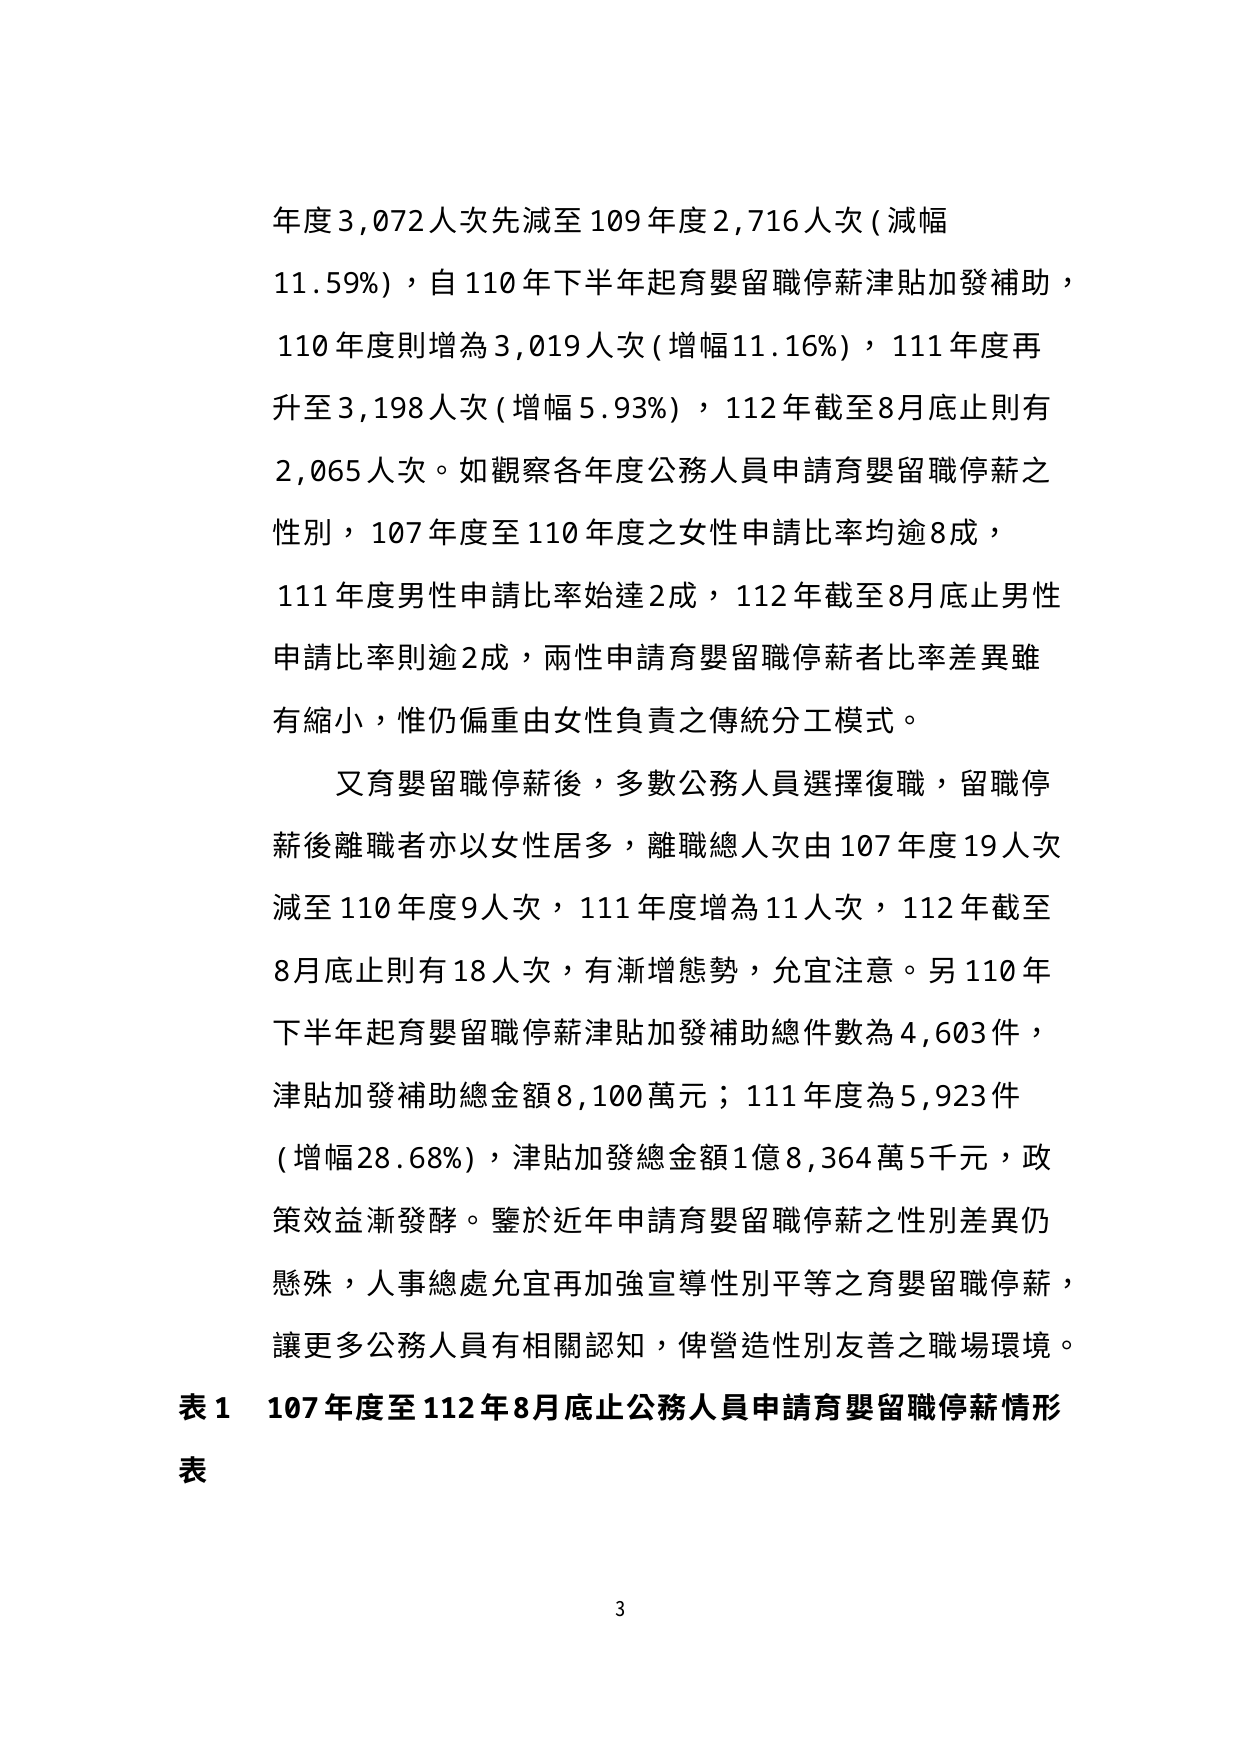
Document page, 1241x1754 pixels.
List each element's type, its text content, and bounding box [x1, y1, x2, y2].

text 表1 107年度至112年8月底止公務人員申請育嬰留職停薪情形表 [163, 1365, 1063, 1490]
text 參據人事總處提供近年公務人員申請育嬰留職停薪及復職情形(詳表1)，各年度申請育嬰留職停薪人次由107年度3,072人次先減至109年度2,716人次(減幅11.59%)，自110年下半年起育嬰留職停薪津貼加發補助，110年度則增為3,019人次(增幅11.16%)，111年度再升至3,198人次(增幅5.93%)，112年截至8月底止則有2,065人次。如觀察各年度公務人員申請育嬰留職停薪之性別，107年度至110年度之女性申請比率均逾8成，111年度男性申請比率始達2成，112年截至8月底止男性申請比率則逾2成，兩性申請育嬰留職停薪者比率差異雖有縮小，惟仍偏重由女性負責之傳統分工模式。 [266, 177, 1063, 740]
text 又育嬰留職停薪後，多數公務人員選擇復職，留職停薪後離職者亦以女性居多，離職總人次由107年度19人次減至110年度9人次，111年度增為11人次，112年截至8月底止則有18人次，有漸增態勢，允宜注意。另110年下半年起育嬰留職停薪津貼加發補助總件數為4,603件，津貼加發補助總金額8,100萬元；111年度為5,923件(增幅28.68%)，津貼加發總金額1億8,364萬5千元，政策效益漸發酵。鑒於近年申請育嬰留職停薪之性別差異仍懸殊，人事總處允宜再加強宣導性別平等之育嬰留職停薪，讓更多公務人員有相關認知，俾營造性別友善之職場環境。 [266, 740, 1063, 1365]
